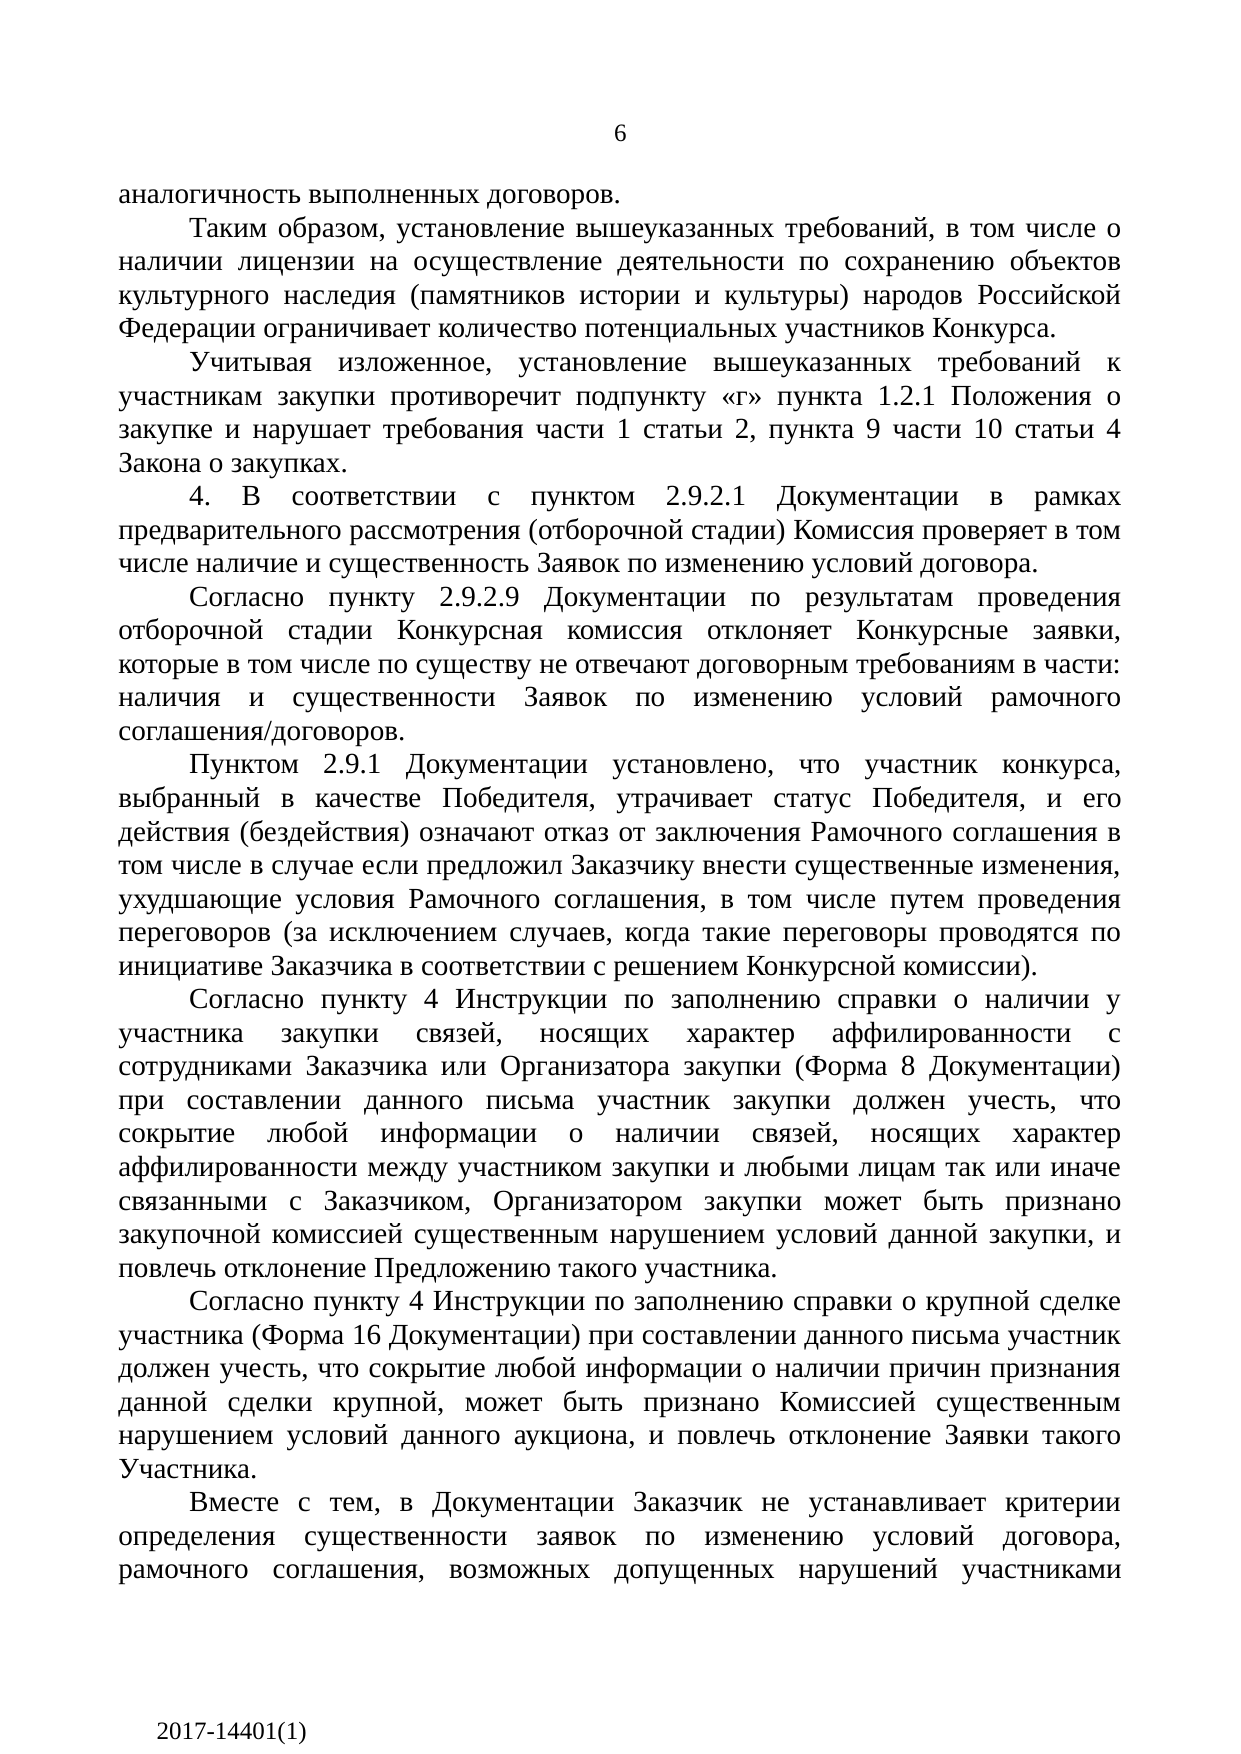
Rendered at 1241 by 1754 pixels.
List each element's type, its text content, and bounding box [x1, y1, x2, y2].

text Учитывая изложенное, установление вышеуказанных требований к участникам закупки противоречит подпункту «г» пункта 1.2.1 Положения о закупке и нарушает требования части 1 статьи 2, пункта 9 части 10 статьи 4 Закона о закупках. [118, 344, 1122, 478]
text аналогичность выполненных договоров. [118, 176, 1122, 210]
text Согласно пункту 4 Инструкции по заполнению справки о крупной сделке участника (Форма 16 Документации) при составлении данного письма участник должен учесть, что сокрытие любой информации о наличии причин признания данной сделки крупной, может быть признано Комиссией существенным нарушением условий данного аукциона, и повлечь отклонение Заявки такого Участника. [118, 1283, 1122, 1484]
text Вместе с тем, в Документации Заказчик не устанавливает критерии определения существенности заявок по изменению условий договора, рамочного соглашения, возможных допущенных нарушений участниками [118, 1484, 1122, 1585]
text 4. В соответствии с пунктом 2.9.2.1 Документации в рамках предварительного рассмотрения (отборочной стадии) Комиссия проверяет в том числе наличие и существенность Заявок по изменению условий договора. [118, 478, 1122, 579]
text Таким образом, установление вышеуказанных требований, в том числе о наличии лицензии на осуществление деятельности по сохранению объектов культурного наследия (памятников истории и культуры) народов Российской Федерации ограничивает количество потенциальных участников Конкурса. [118, 210, 1122, 344]
text Согласно пункту 2.9.2.9 Документации по результатам проведения отборочной стадии Конкурсная комиссия отклоняет Конкурсные заявки, которые в том числе по существу не отвечают договорным требованиям в части: наличия и существенности Заявок по изменению условий рамочного соглашения/договоров. [118, 579, 1122, 747]
text Пунктом 2.9.1 Документации установлено, что участник конкурса, выбранный в качестве Победителя, утрачивает статус Победителя, и его действия (бездействия) означают отказ от заключения Рамочного соглашения в том числе в случае если предложил Заказчику внести существенные изменения, ухудшающие условия Рамочного соглашения, в том числе путем проведения переговоров (за исключением случаев, когда такие переговоры проводятся по инициативе Заказчика в соответствии с решением Конкурсной комиссии). [118, 747, 1122, 981]
text Согласно пункту 4 Инструкции по заполнению справки о наличии у участника закупки связей, носящих характер аффилированности с сотрудниками Заказчика или Организатора закупки (Форма 8 Документации) при составлении данного письма участник закупки должен учесть, что сокрытие любой информации о наличии связей, носящих характер аффилированности между участником закупки и любыми лицам так или иначе связанными с Заказчиком, Организатором закупки может быть признано закупочной комиссией существенным нарушением условий данной закупки, и повлечь отклонение Предложению такого участника. [118, 981, 1122, 1283]
